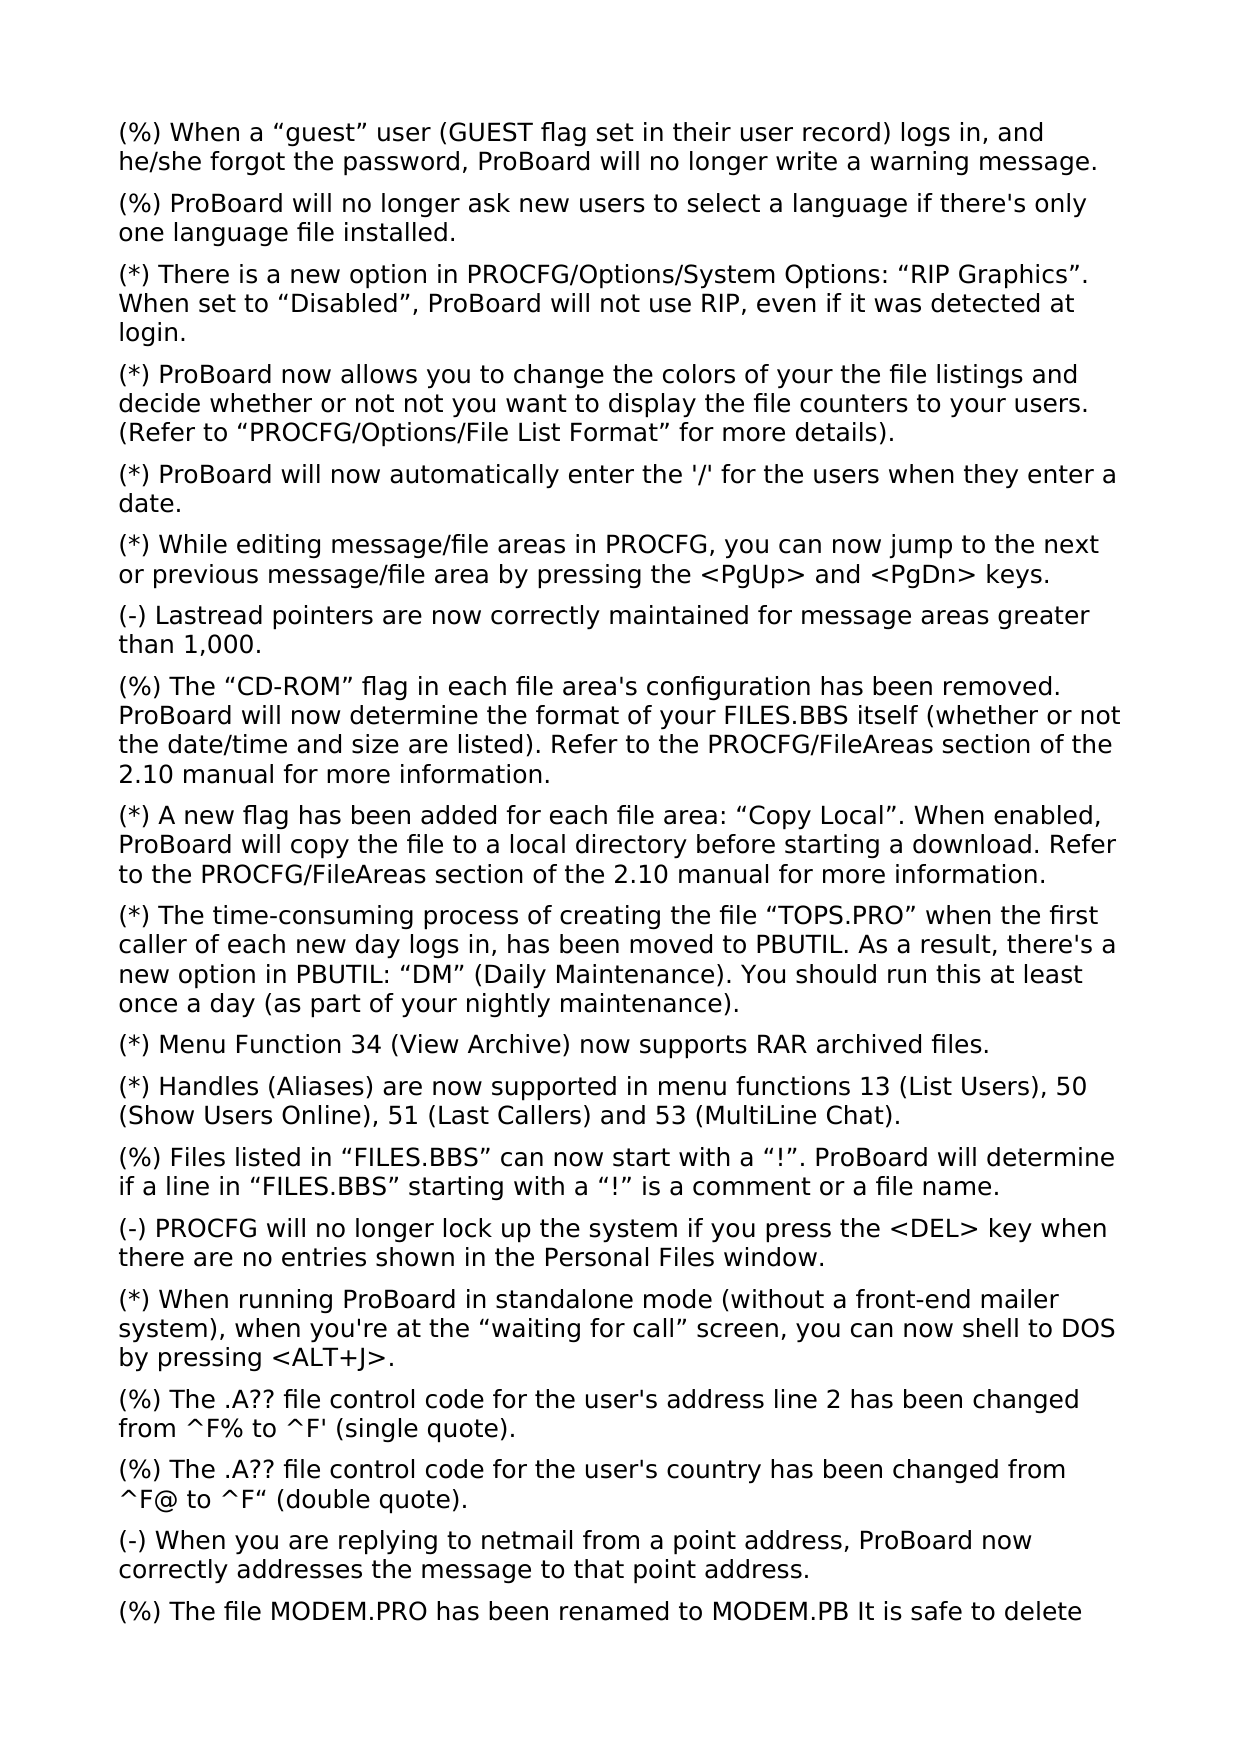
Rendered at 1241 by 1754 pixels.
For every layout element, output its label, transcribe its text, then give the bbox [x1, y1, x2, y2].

text (*) There is a new option in PROCFG/Options/System Options: “RIP Graphics”. When set to “Disabled”, ProBoard will not use RIP, even if it was detected at login. [118, 260, 1122, 347]
text (*) ProBoard will now automatically enter the '/' for the users when they enter a date. [118, 460, 1122, 518]
text (-) When you are replying to netmail from a point address, ProBoard now correctly addresses the message to that point address. [118, 1526, 1122, 1585]
text (%) Files listed in “FILES.BBS” can now start with a “!”. ProBoard will determine if a line in “FILES.BBS” starting with a “!” is a comment or a file name. [118, 1143, 1122, 1201]
text (%) The .A?? file control code for the user's address line 2 has been changed from ^F% to ^F' (single quote). [118, 1385, 1122, 1443]
text (%) The .A?? file control code for the user's country has been changed from ^F@ to ^F“ (double quote). [118, 1456, 1122, 1514]
text (*) Menu Function 34 (View Archive) now supports RAR archived files. [118, 1031, 1122, 1060]
text (*) Handles (Aliases) are now supported in menu functions 13 (List Users), 50 (Show Users Online), 51 (Last Callers) and 53 (MultiLine Chat). [118, 1072, 1122, 1131]
text (%) The file MODEM.PRO has been renamed to MODEM.PB It is safe to delete [118, 1597, 1122, 1626]
text (*) While editing message/file areas in PROCFG, you can now jump to the next or previous message/file area by pressing the <PgUp> and <PgDn> keys. [118, 531, 1122, 589]
text (-) PROCFG will no longer lock up the system if you press the <DEL> key when there are no entries shown in the Personal Files window. [118, 1214, 1122, 1272]
text (%) When a “guest” user (GUEST flag set in their user record) logs in, and he/she forgot the password, ProBoard will no longer write a warning message. [118, 118, 1122, 176]
text (*) A new flag has been added for each file area: “Copy Local”. When enabled, ProBoard will copy the file to a local directory before starting a download. Refer to the PROCFG/FileAreas section of the 2.10 manual for more information. [118, 801, 1122, 889]
text (%) The “CD-ROM” flag in each file area's configuration has been removed. ProBoard will now determine the format of your FILES.BBS itself (whether or not the date/time and size are listed). Refer to the PROCFG/FileAreas section of the 2.10 manual for more information. [118, 672, 1122, 789]
text (*) The time-consuming process of creating the file “TOPS.PRO” when the first caller of each new day logs in, has been moved to PBUTIL. As a result, there's a new option in PBUTIL: “DM” (Daily Maintenance). You should run this at least once a day (as part of your nightly maintenance). [118, 901, 1122, 1018]
text (%) ProBoard will no longer ask new users to select a language if there's only one language file installed. [118, 189, 1122, 247]
text (*) When running ProBoard in standalone mode (without a front-end mailer system), when you're at the “waiting for call” screen, you can now shell to DOS by pressing <ALT+J>. [118, 1285, 1122, 1372]
text (-) Lastread pointers are now correctly maintained for message areas greater than 1,000. [118, 601, 1122, 660]
text (*) ProBoard now allows you to change the colors of your the file listings and decide whether or not not you want to display the file counters to your users. (Refer to “PROCFG/Options/File List Format” for more details). [118, 360, 1122, 447]
